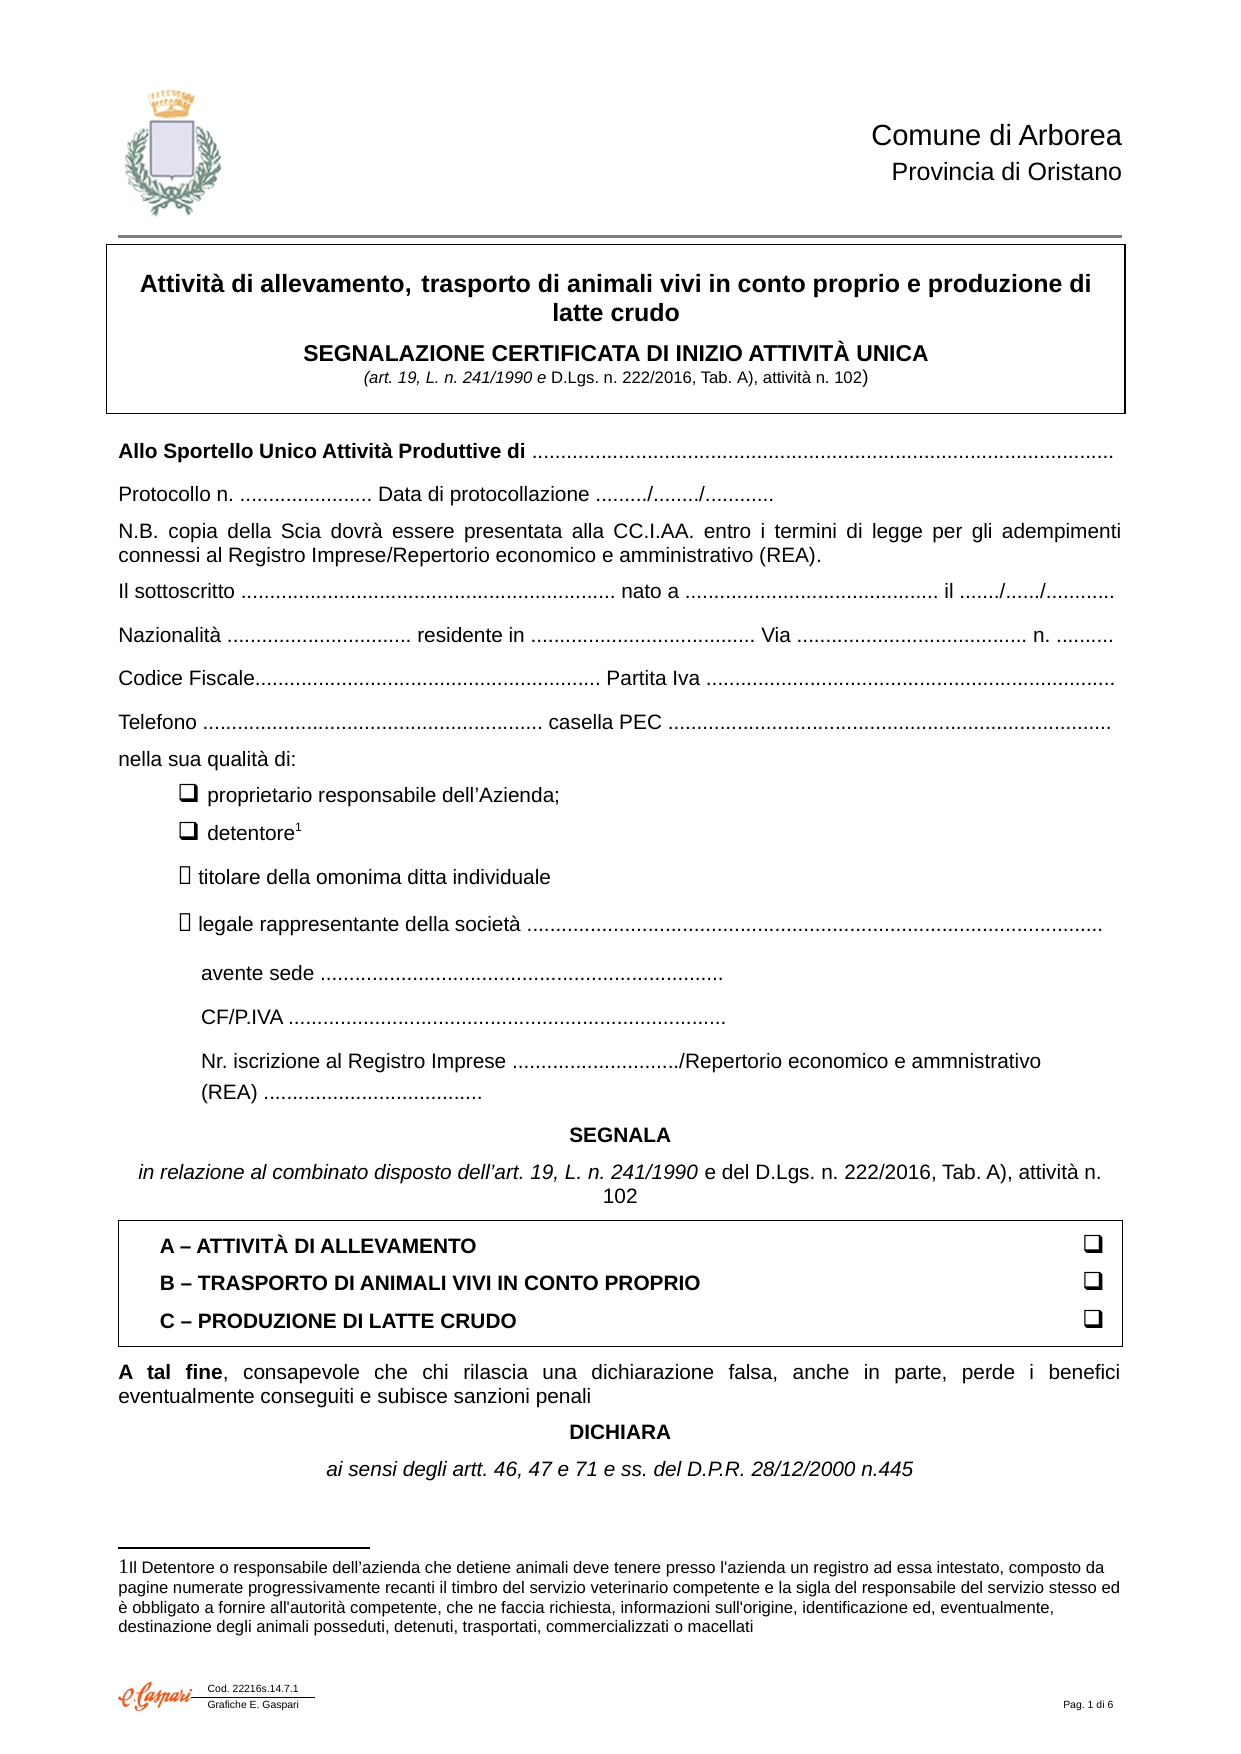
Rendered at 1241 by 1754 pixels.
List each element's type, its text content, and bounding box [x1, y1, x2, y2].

text  titolare della omonima ditta individuale [177, 858, 1122, 892]
text ai sensi degli artt. 46, 47 e 71 e ss. del D.P.R. 28/12/2000 n.445 [118, 1457, 1122, 1481]
text N.B. copia della Scia dovrà essere presentata alla CC.I.AA. entro i termini di legge per gli adempimenti connessi al Registro Imprese/Repertorio economico e amministrativo (REA). [118, 518, 1122, 566]
text A tal fine, consapevole che chi rilascia una dichiarazione falsa, anche in parte, perde i benefici eventualmente conseguiti e subisce sanzioni penali [118, 1360, 1122, 1408]
text Protocollo n. ....................... Data di protocollazione ........./......../............ [118, 482, 1122, 506]
picture [122, 152, 224, 157]
text Allo Sportello Unico Attività Produttive di ..................................................................................................... [118, 438, 1122, 462]
table_header A – ATTIVITÀ DI ALLEVAMENTO  B – TRASPORTO DI ANIMALI VIVI IN CONTO PROPRIO  C – PRODUZIONE DI LATTE CRUDO  [119, 1221, 1122, 1346]
text Provincia di Oristano [118, 157, 1122, 185]
text CF/P.IVA ............................................................................ [201, 1005, 1122, 1029]
text nella sua qualità di: [118, 746, 1122, 770]
picture [122, 87, 224, 118]
text Comune di Arborea [118, 118, 1122, 152]
text Nr. iscrizione al Registro Imprese ............................./Repertorio economico e ammnistrativo (REA) ...................................... [201, 1048, 1122, 1103]
text Codice Fiscale............................................................ Partita Iva ....................................................................... [118, 666, 1122, 690]
table_header Attività di allevamento, trasporto di animali vivi in conto proprio e produzione di latte crudo SEGNALAZIONE CERTIFICATA DI INIZIO ATTIVITÀ UNICA (art. 19, L. n. 241/1990 e D.Lgs. n. 222/2016, Tab. A), attività n. 102) [107, 245, 1124, 412]
text SEGNALA [118, 1123, 1122, 1147]
text in relazione al combinato disposto dell’art. 19, L. n. 241/1990 e del D.Lgs. n. 222/2016, Tab. A), attività n. 102 [118, 1160, 1122, 1208]
picture [122, 185, 224, 219]
text Il sottoscritto ................................................................. nato a ............................................ il ......./....../............ [118, 579, 1122, 603]
text avente sede ...................................................................... [201, 961, 1122, 985]
text  detentore [177, 820, 1122, 845]
text  proprietario responsabile dell’Azienda; [177, 783, 1122, 808]
text Telefono ........................................................... casella PEC ............................................................................. [118, 710, 1122, 734]
text Il Detentore o responsabile dell’azienda che detiene animali deve tenere presso l'azienda un registro ad essa intestato, composto da pagine numerate progressivamente recanti il timbro del servizio veterinario competente e la sigla del responsabile del servizio stesso ed è obbligato a fornire all'autorità competente, che ne faccia richiesta, informazioni sull'origine, identificazione ed, eventualmente, destinazione degli animali posseduti, detenuti, trasportati, commercializzati o macellati [118, 1554, 1122, 1636]
text DICHIARA [118, 1420, 1122, 1444]
text  legale rappresentante della società .................................................................................................... [177, 904, 1122, 938]
picture [118, 1682, 192, 1711]
text Nazionalità ................................ residente in ....................................... Via ........................................ n. .......... [118, 623, 1122, 647]
